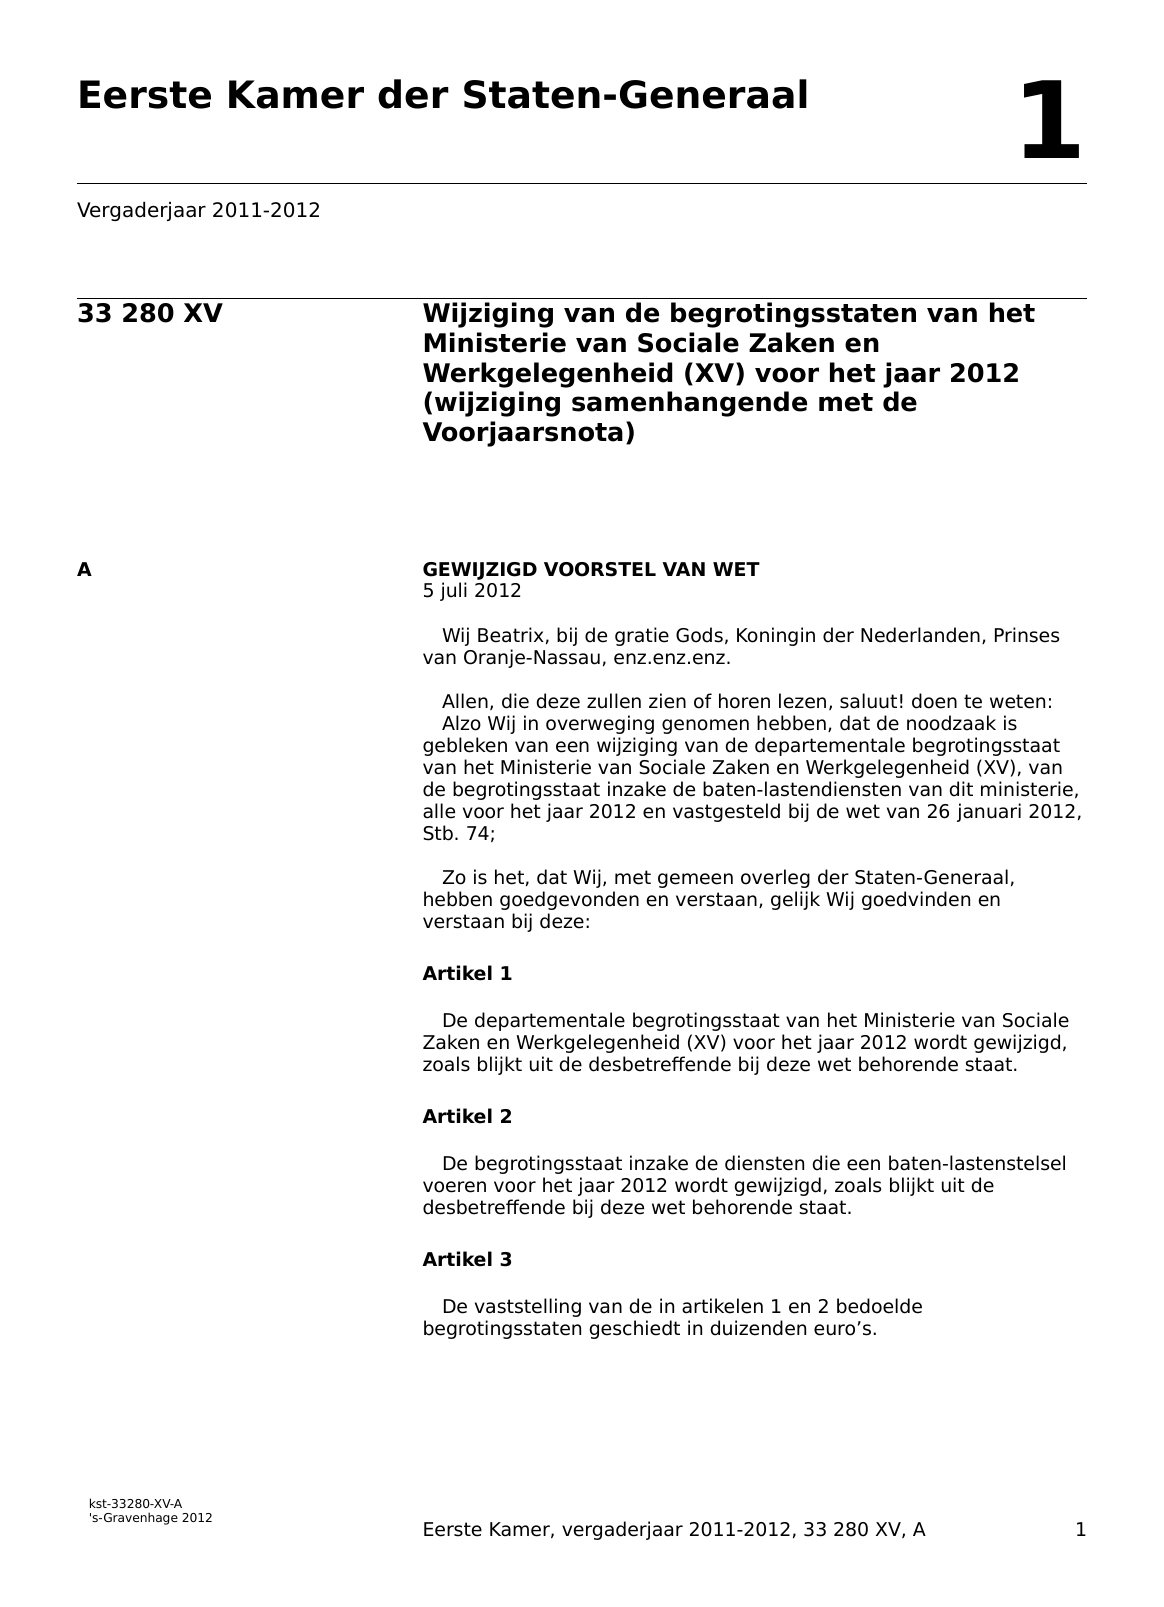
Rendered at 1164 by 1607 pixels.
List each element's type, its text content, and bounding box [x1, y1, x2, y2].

text Zo is het, dat Wij, met gemeen overleg der Staten-Generaal, hebben goedgevonden en verstaan, gelijk Wij goedvinden en verstaan bij deze: [422, 867, 1087, 933]
text Wij Beatrix, bij de gratie Gods, Koningin der Nederlanden, Prinses van Oranje-Nassau, enz.enz.enz. [422, 624, 1087, 668]
table_cell Vergaderjaar 2011-2012 [77, 184, 1087, 298]
subtitle A GEWIJZIGD VOORSTEL VAN WET [77, 558, 1087, 580]
text De vaststelling van de in artikelen 1 en 2 bedoelde begrotingsstaten geschiedt in duizenden euro’s. [422, 1296, 1087, 1339]
text kst-33280-XV-A [88, 1497, 323, 1511]
subtitle Artikel 3 [422, 1248, 1087, 1271]
table_header Eerste Kamer der Staten-Generaal [77, 59, 886, 183]
table_header 1 [886, 59, 1087, 183]
text Allen, die deze zullen zien of horen lezen, saluut! doen te weten: [422, 691, 1087, 713]
subtitle Artikel 2 [422, 1106, 1087, 1128]
text De departementale begrotingsstaat van het Ministerie van Sociale Zaken en Werkgelegenheid (XV) voor het jaar 2012 wordt gewijzigd, zoals blijkt uit de desbetreffende bij deze wet behorende staat. [422, 1010, 1087, 1076]
subtitle 33 280 XV Wijziging van de begrotingsstaten van het Ministerie van Sociale Zaken en Werkgelegenheid (XV) voor het jaar 2012 (wijziging samenhangende met de Voorjaarsnota) [77, 299, 1087, 447]
subtitle Artikel 1 [422, 963, 1087, 985]
text 's-Gravenhage 2012 [88, 1511, 323, 1525]
text De begrotingsstaat inzake de diensten die een baten-lastenstelsel voeren voor het jaar 2012 wordt gewijzigd, zoals blijkt uit de desbetreffende bij deze wet behorende staat. [422, 1153, 1087, 1218]
text 5 juli 2012 [422, 580, 1087, 602]
text Alzo Wij in overweging genomen hebben, dat de noodzaak is gebleken van een wijziging van de departementale begrotingsstaat van het Ministerie van Sociale Zaken en Werkgelegenheid (XV), van de begrotingsstaat inzake de baten-lastendiensten van dit ministerie, alle voor het jaar 2012 en vastgesteld bij de wet van 26 januari 2012, Stb. 74; [422, 713, 1087, 844]
